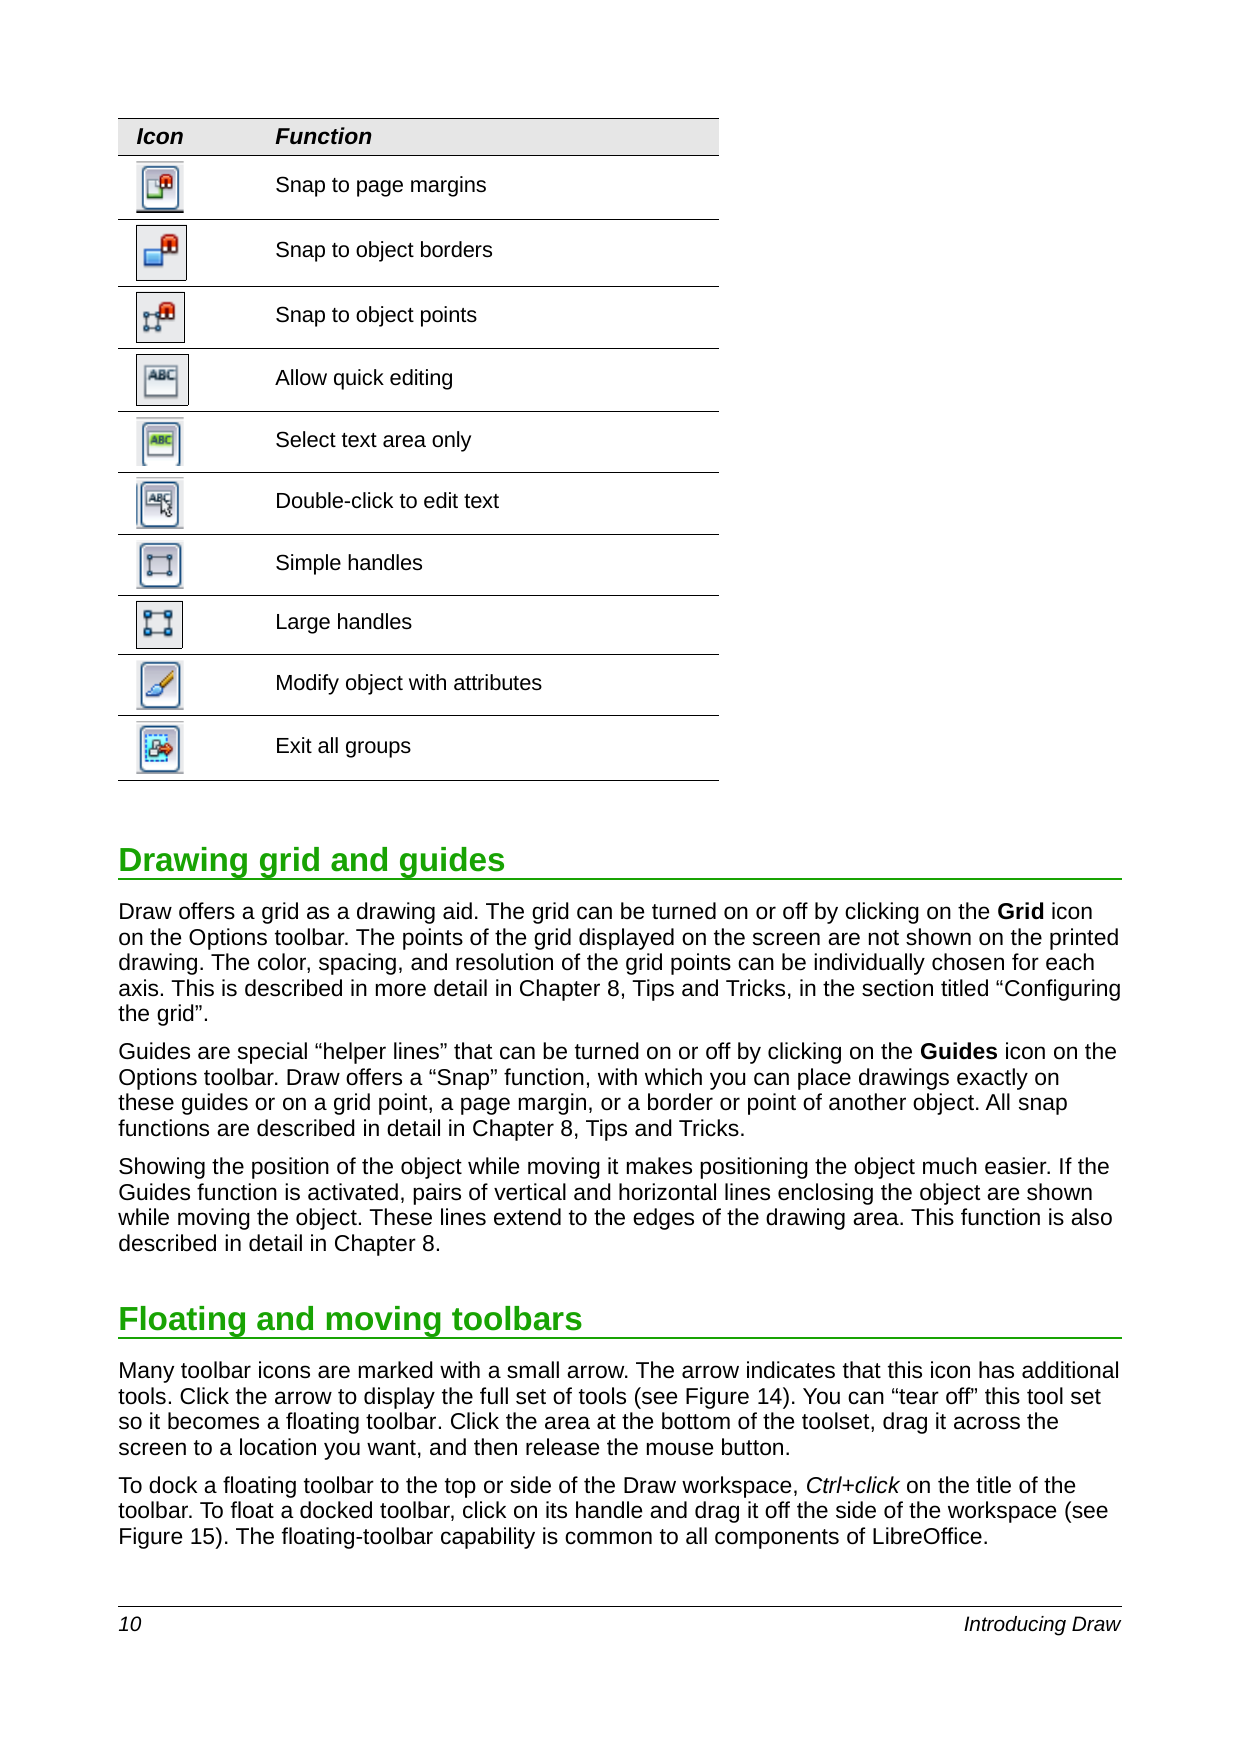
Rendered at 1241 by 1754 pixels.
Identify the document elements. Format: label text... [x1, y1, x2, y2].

table_header Icon [118, 119, 257, 155]
text Draw offers a grid as a drawing aid. The grid can be turned on or off by clicking on the Grid icon on the Options toolbar. The points of the grid displayed on the screen are not shown on the printed drawing. The color, spacing, and resolution of the grid points can be individually chosen for each axis. This is described in more detail in Chapter 8, Tips and Tricks, in the section titled “Configuring the grid”. [118, 899, 1122, 1027]
table_cell [118, 596, 257, 654]
table_cell [118, 473, 257, 534]
table_cell Double-click to edit text [257, 473, 719, 534]
picture [137, 226, 186, 280]
table_cell [118, 287, 257, 348]
text To dock a floating toolbar to the top or side of the Draw workspace, Ctrl+click on the title of the toolbar. To float a docked toolbar, click on its handle and drag it off the side of the workspace (see Figure 15). The floating-toolbar capability is common to all components of LibreOffice. [118, 1473, 1122, 1549]
picture [136, 659, 184, 710]
table_cell [118, 156, 257, 219]
picture [136, 540, 184, 589]
table_cell Exit all groups [257, 716, 719, 779]
table_cell [118, 655, 257, 715]
table_header Function [257, 119, 719, 155]
picture [137, 293, 184, 342]
table_cell [118, 412, 257, 472]
subtitle Floating and moving toolbars [118, 1300, 1122, 1337]
picture [137, 355, 188, 405]
table_cell [118, 220, 257, 286]
table_cell Modify object with attributes [257, 655, 719, 715]
picture [136, 721, 184, 774]
table_cell [118, 535, 257, 595]
picture [136, 161, 184, 213]
subtitle Drawing grid and guides [118, 841, 1122, 878]
table_cell Large handles [257, 596, 719, 654]
table_cell Snap to object borders [257, 220, 719, 286]
table_cell Simple handles [257, 535, 719, 595]
picture [137, 602, 182, 648]
text Many toolbar icons are marked with a small arrow. The arrow indicates that this icon has additional tools. Click the arrow to display the full set of tools (see Figure 14). You can “tear off” this tool set so it becomes a floating toolbar. Click the area at the bottom of the toolset, drag it across the screen to a location you want, and then release the mouse button. [118, 1358, 1122, 1460]
table_cell Snap to object points [257, 287, 719, 348]
picture [136, 477, 184, 529]
table_cell [118, 716, 257, 779]
picture [136, 417, 184, 466]
table_cell Allow quick editing [257, 349, 719, 411]
table_cell Select text area only [257, 412, 719, 472]
text Showing the position of the object while moving it makes positioning the object much easier. If the Guides function is activated, pairs of vertical and horizontal lines enclosing the object are shown while moving the object. These lines extend to the edges of the drawing area. This function is also described in detail in Chapter 8. [118, 1154, 1122, 1256]
table_cell Snap to page margins [257, 156, 719, 219]
table_cell [118, 349, 257, 411]
text Guides are special “helper lines” that can be turned on or off by clicking on the Guides icon on the Options toolbar. Draw offers a “Snap” function, with which you can place drawings exactly on these guides or on a grid point, a page margin, or a border or point of another object. All snap functions are described in detail in Chapter 8, Tips and Tricks. [118, 1039, 1122, 1141]
